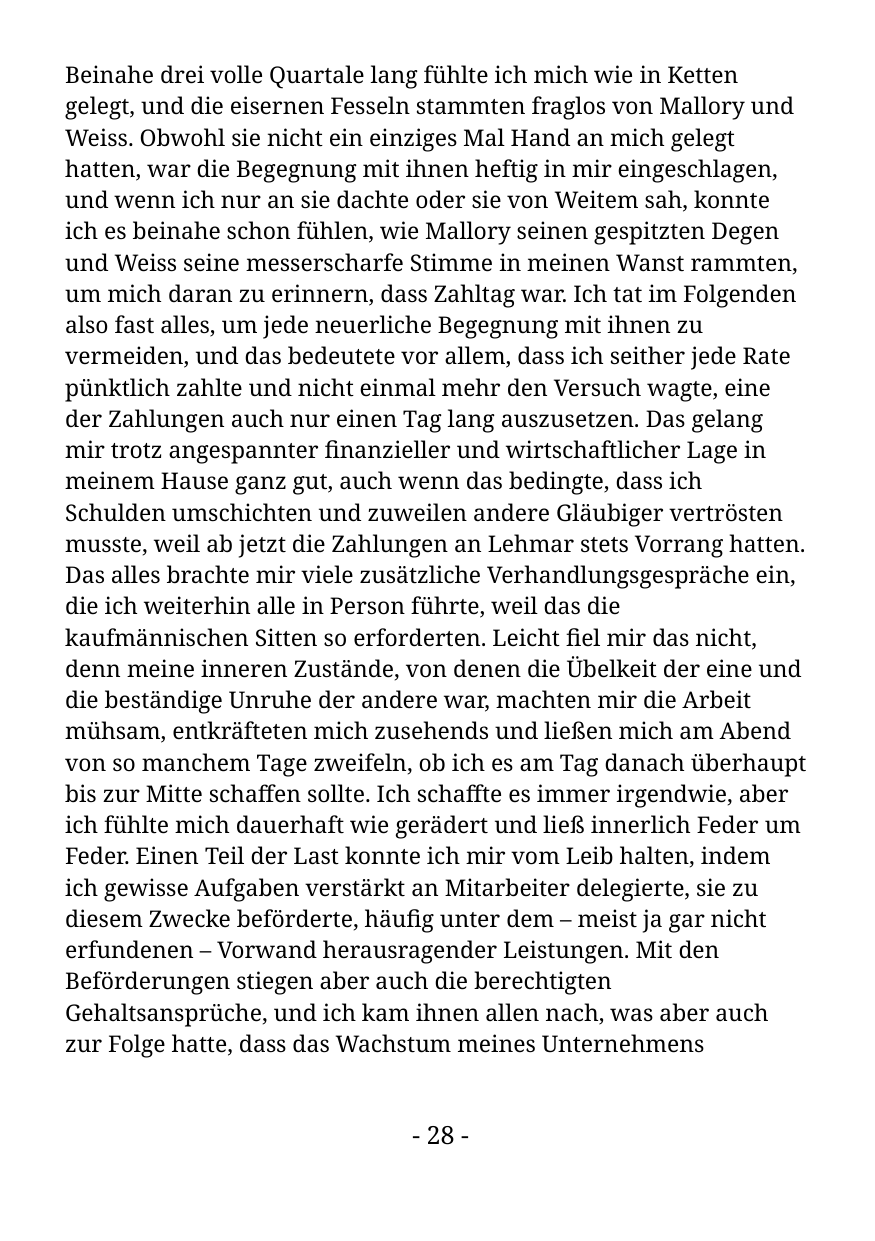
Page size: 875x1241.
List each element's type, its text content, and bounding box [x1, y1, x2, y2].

text Beinahe drei volle Quartale lang fühlte ich mich wie in Ketten gelegt, und die eisernen Fesseln stammten fraglos von Mallory und Weiss. Obwohl sie nicht ein einziges Mal Hand an mich gelegt hatten, war die Begegnung mit ihnen heftig in mir eingeschlagen, und wenn ich nur an sie dachte oder sie von Weitem sah, konnte ich es beinahe schon fühlen, wie Mallory seinen gespitzten Degen und Weiss seine messerscharfe Stimme in meinen Wanst rammten, um mich daran zu erinnern, dass Zahltag war. Ich tat im Folgenden also fast alles, um jede neuerliche Begegnung mit ihnen zu vermeiden, und das bedeutete vor allem, dass ich seither jede Rate pünktlich zahlte und nicht einmal mehr den Versuch wagte, eine der Zahlungen auch nur einen Tag lang auszusetzen. Das gelang mir trotz angespannter finanzieller und wirtschaftlicher Lage in meinem Hause ganz gut, auch wenn das bedingte, dass ich Schulden umschichten und zuweilen andere Gläubiger vertrösten musste, weil ab jetzt die Zahlungen an Lehmar stets Vorrang hatten. Das alles brachte mir viele zusätzliche Verhandlungsgespräche ein, die ich weiterhin alle in Person führte, weil das die kaufmännischen Sitten so erforderten. Leicht fiel mir das nicht, denn meine inneren Zustände, von denen die Übelkeit der eine und die beständige Unruhe der andere war, machten mir die Arbeit mühsam, entkräfteten mich zusehends und ließen mich am Abend von so manchem Tage zweifeln, ob ich es am Tag danach überhaupt bis zur Mitte schaffen sollte. Ich schaffte es immer irgendwie, aber ich fühlte mich dauerhaft wie gerädert und ließ innerlich Feder um Feder. Einen Teil der Last konnte ich mir vom Leib halten, indem ich gewisse Aufgaben verstärkt an Mitarbeiter delegierte, sie zu diesem Zwecke beförderte, häufig unter dem – meist ja gar nicht erfundenen – Vorwand herausragender Leistungen. Mit den Beförderungen stiegen aber auch die berechtigten Gehaltsansprüche, und ich kam ihnen allen nach, was aber auch zur Folge hatte, dass das Wachstum meines Unternehmens [65, 59, 809, 1059]
